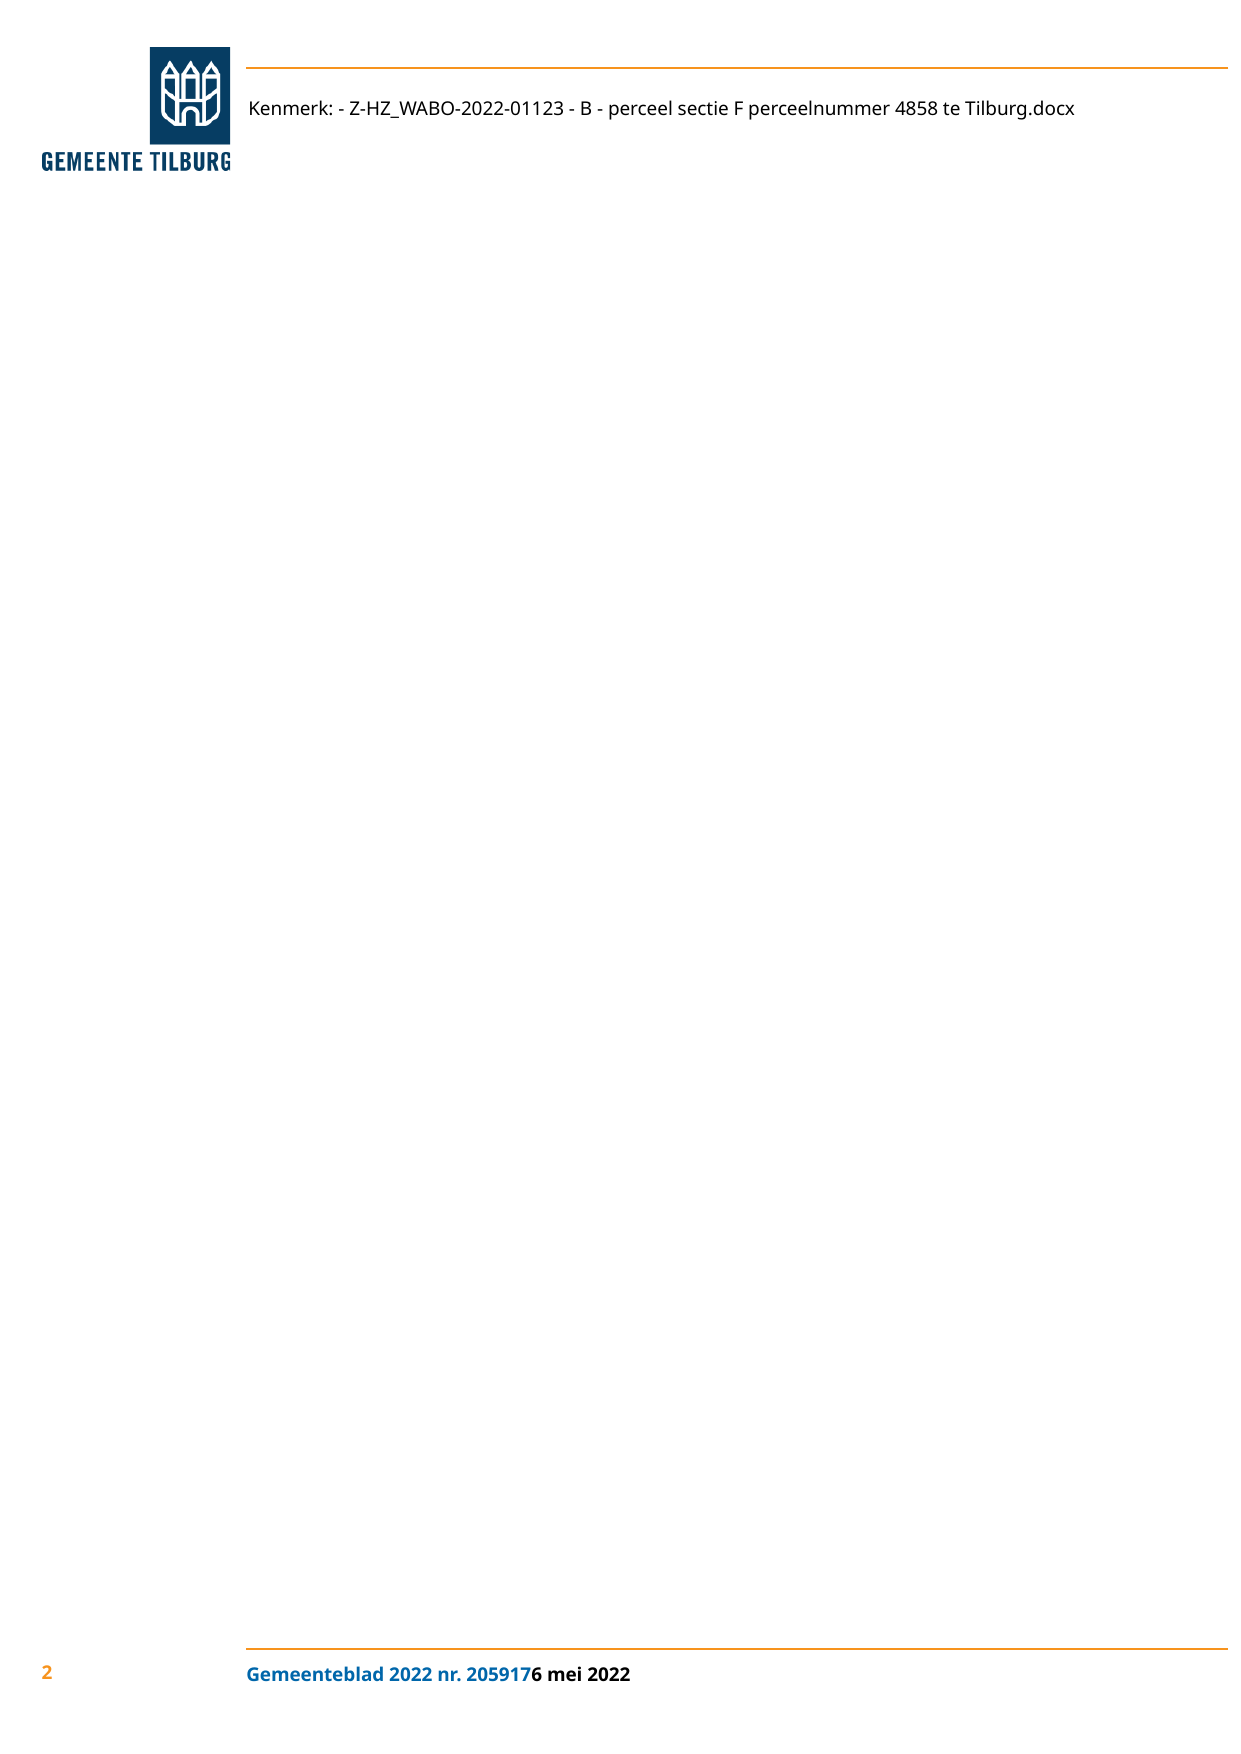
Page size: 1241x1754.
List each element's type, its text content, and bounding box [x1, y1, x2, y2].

picture [41, 47, 231, 172]
text Kenmerk: - Z-HZ_WABO-2022-01123 - B - perceel sectie F perceelnummer 4858 te Tilburg.docx [248, 95, 1152, 121]
